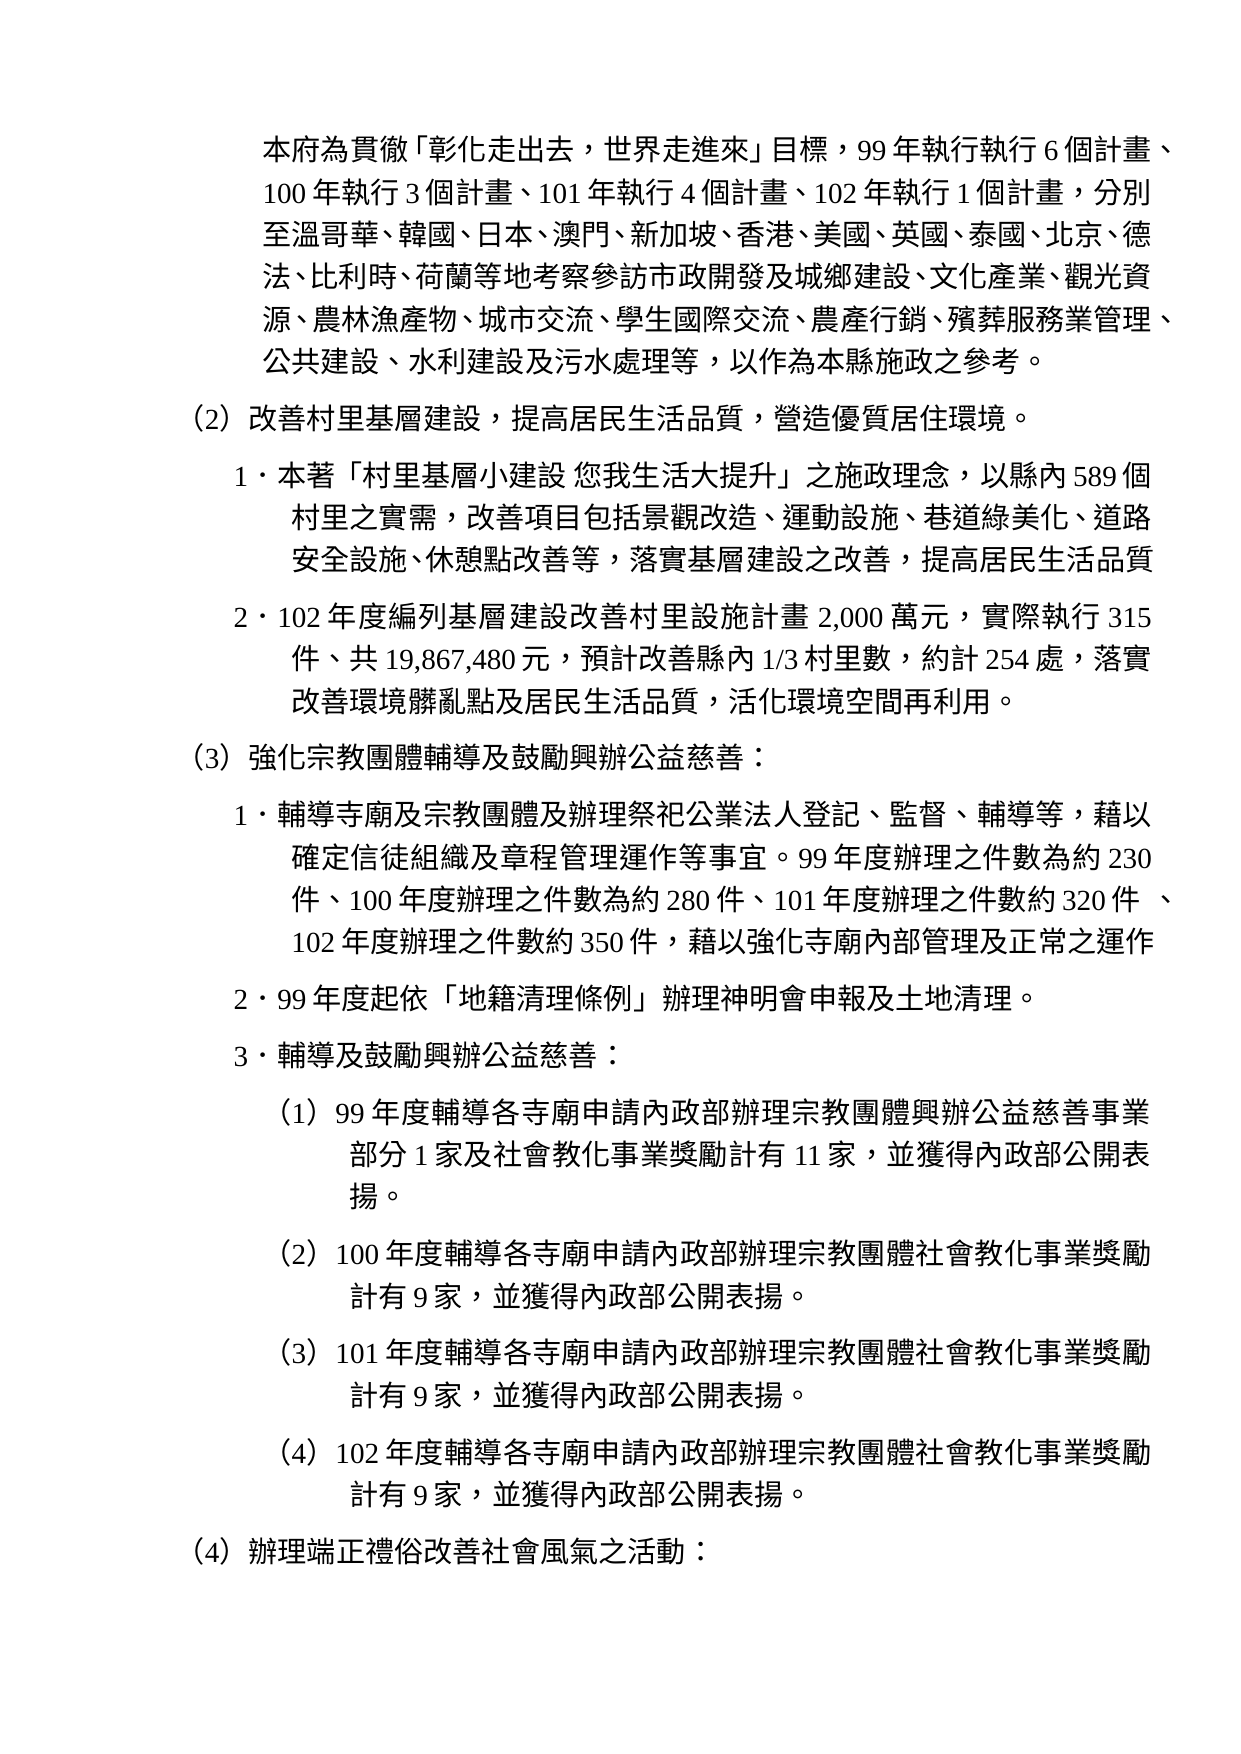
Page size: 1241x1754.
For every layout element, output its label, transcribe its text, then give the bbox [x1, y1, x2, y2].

list 100年度輔導各寺廟申請內政部辦理宗教團體社會教化事業獎勵計有9家，並獲得內政部公開表揚。 [262, 1231, 1152, 1316]
list 102年度編列基層建設改善村里設施計畫2,000萬元，實際執行315件、共19,867,480元，預計改善縣內1/3村里數，約計254處，落實改善環境髒亂點及居民生活品質，活化環境空間再利用。 [233, 594, 1152, 721]
text 本府為貫徹「彰化走出去，世界走進來」目標，99年執行執行6個計畫、100年執行3個計畫、101年執行4個計畫、102年執行1個計畫，分別至溫哥華、韓國、日本、澳門、新加坡、香港、美國、英國、泰國、北京、德法、比利時、荷蘭等地考察參訪市政開發及城鄉建設、文化產業、觀光資源、農林漁產物、城市交流、學生國際交流、農產行銷、殯葬服務業管理、公共建設、水利建設及污水處理等，以作為本縣施政之參考。 [262, 127, 1152, 381]
list 輔導及鼓勵興辦公益慈善： [233, 1033, 1152, 1075]
list 本著「村里基層小建設 您我生活大提升」之施政理念，以縣內589個村里之實需，改善項目包括景觀改造、運動設施、巷道綠美化、道路安全設施、休憩點改善等，落實基層建設之改善，提高居民生活品質。 [233, 452, 1152, 579]
list 101年度輔導各寺廟申請內政部辦理宗教團體社會教化事業獎勵計有9家，並獲得內政部公開表揚。 [262, 1330, 1152, 1415]
list 99年度起依「地籍清理條例」辦理神明會申報及土地清理。 [233, 976, 1152, 1018]
list 改善村里基層建設，提高居民生活品質，營造優質居住環境。 [175, 395, 1152, 438]
list 輔導寺廟及宗教團體及辦理祭祀公業法人登記、監督、輔導等，藉以確定信徒組織及章程管理運作等事宜。99年度辦理之件數為約230件、100年度辦理之件數為約280件、101年度辦理之件數約320件、102年度辦理之件數約350件，藉以強化寺廟內部管理及正常之運作。 [233, 792, 1152, 961]
list 99年度輔導各寺廟申請內政部辦理宗教團體興辦公益慈善事業部分1家及社會教化事業獎勵計有11家，並獲得內政部公開表揚。 [262, 1089, 1152, 1216]
list 辦理端正禮俗改善社會風氣之活動： [175, 1528, 1152, 1571]
list 102年度輔導各寺廟申請內政部辦理宗教團體社會教化事業獎勵計有9家，並獲得內政部公開表揚。 [262, 1429, 1152, 1514]
list 強化宗教團體輔導及鼓勵興辦公益慈善： [175, 735, 1152, 777]
